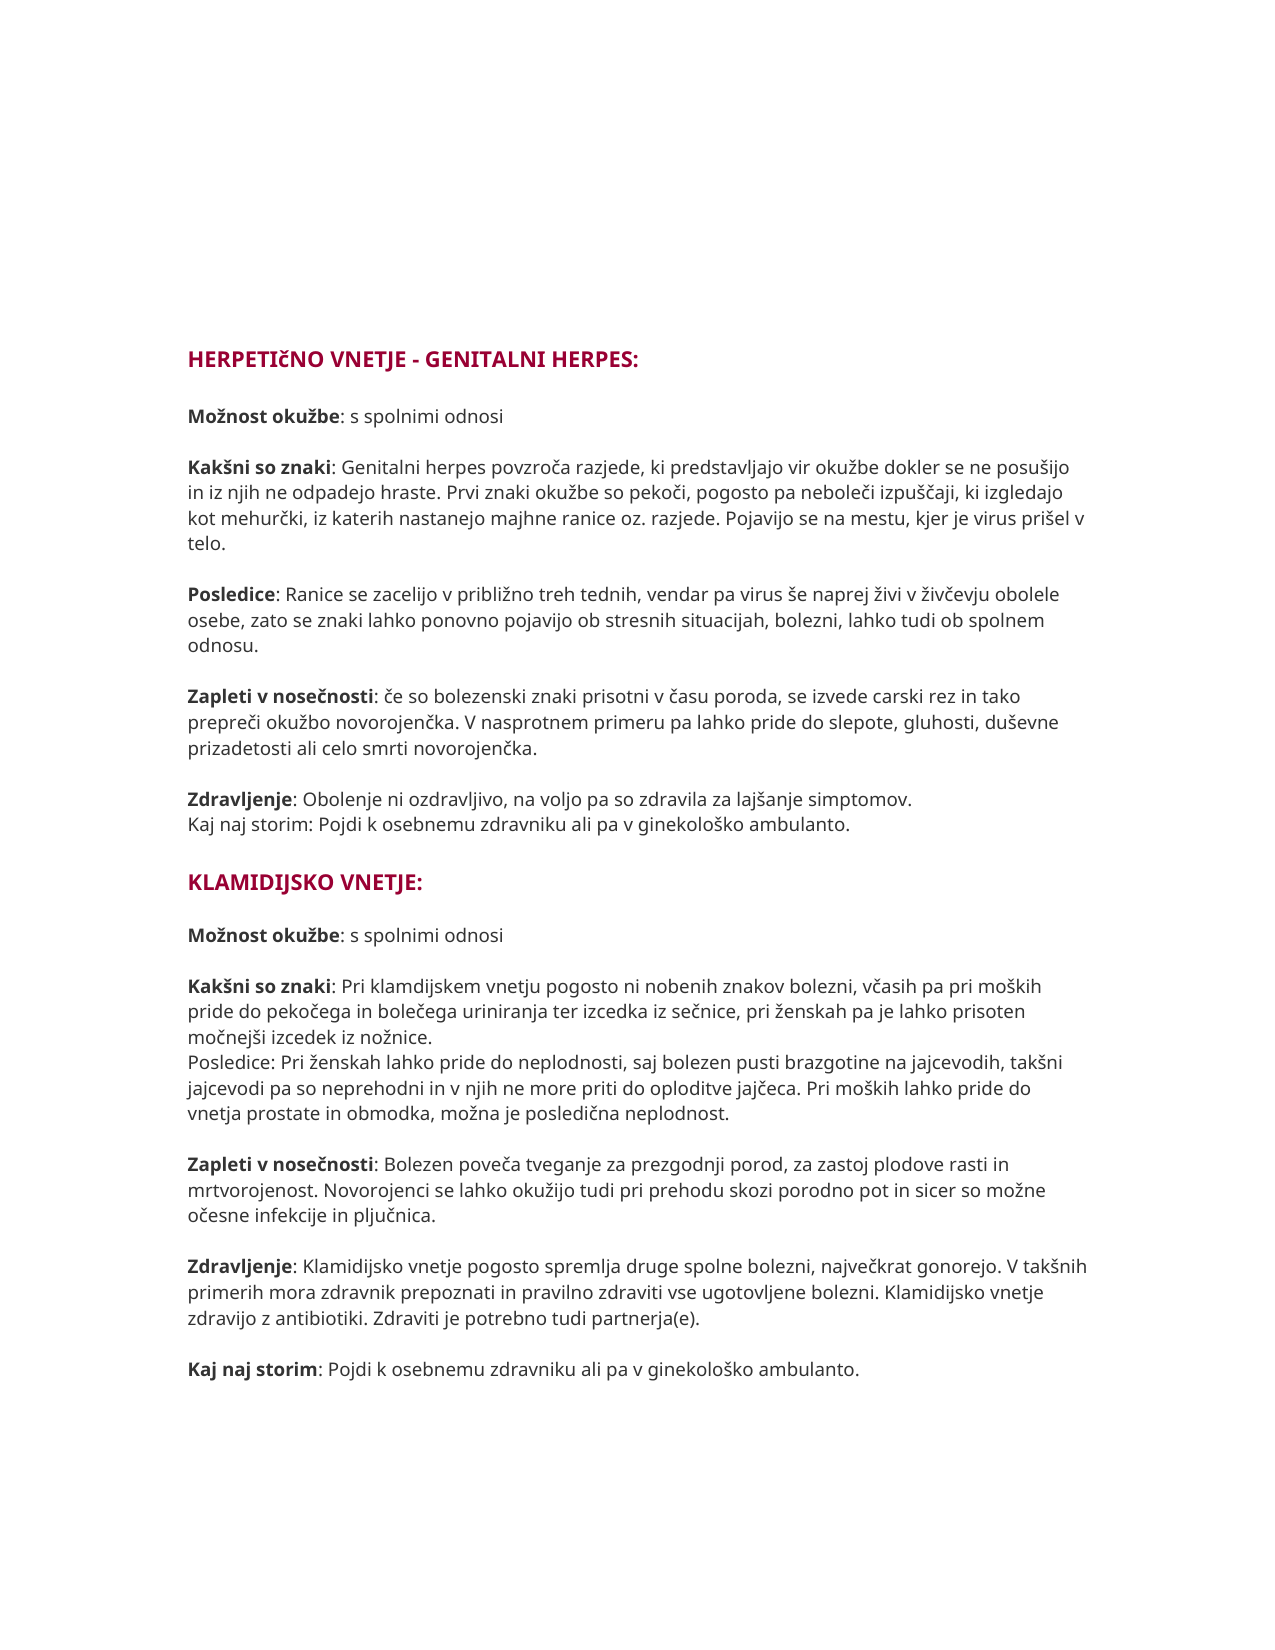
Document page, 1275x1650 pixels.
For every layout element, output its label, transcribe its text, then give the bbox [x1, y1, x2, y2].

text HERPETIčNO VNETJE - GENITALNI HERPES: [187, 344, 1087, 403]
text Možnost okužbe: s spolnimi odnosi [187, 403, 1087, 428]
text Kakšni so znaki: Genitalni herpes povzroča razjede, ki predstavljajo vir okužbe dokler se ne posušijo in iz njih ne odpadejo hraste. Prvi znaki okužbe so pekoči, pogosto pa neboleči izpuščaji, ki izgledajo kot mehurčki, iz katerih nastanejo majhne ranice oz. razjede. Pojavijo se na mestu, kjer je virus prišel v telo. Posledice: Ranice se zacelijo v približno treh tednih, vendar pa virus še naprej živi v živčevju obolele osebe, zato se znaki lahko ponovno pojavijo ob stresnih situacijah, bolezni, lahko tudi ob spolnem odnosu. Zapleti v nosečnosti: če so bolezenski znaki prisotni v času poroda, se izvede carski rez in tako prepreči okužbo novorojenčka. V nasprotnem primeru pa lahko pride do slepote, gluhosti, duševne prizadetosti ali celo smrti novorojenčka. Zdravljenje: Obolenje ni ozdravljivo, na voljo pa so zdravila za lajšanje simptomov. Kaj naj storim: Pojdi k osebnemu zdravniku ali pa v ginekološko ambulanto. KLAMIDIJSKO VNETJE: Možnost okužbe: s spolnimi odnosi Kakšni so znaki: Pri klamdijskem vnetju pogosto ni nobenih znakov bolezni, včasih pa pri moških pride do pekočega in bolečega uriniranja ter izcedka iz sečnice, pri ženskah pa je lahko prisoten močnejši izcedek iz nožnice. Posledice: Pri ženskah lahko pride do neplodnosti, saj bolezen pusti brazgotine na jajcevodih, takšni jajcevodi pa so neprehodni in v njih ne more priti do oploditve jajčeca. Pri moških lahko pride do vnetja prostate in obmodka, možna je posledična neplodnost. Zapleti v nosečnosti: Bolezen poveča tveganje za prezgodnji porod, za zastoj plodove rasti in mrtvorojenost. Novorojenci se lahko okužijo tudi pri prehodu skozi porodno pot in sicer so možne očesne infekcije in pljučnica. Zdravljenje: Klamidijsko vnetje pogosto spremlja druge spolne bolezni, največkrat gonorejo. V takšnih primerih mora zdravnik prepoznati in pravilno zdraviti vse ugotovljene bolezni. Klamidijsko vnetje zdravijo z antibiotiki. Zdraviti je potrebno tudi partnerja(e). Kaj naj storim: Pojdi k osebnemu zdravniku ali pa v ginekološko ambulanto. [187, 428, 1087, 1436]
text [187, 112, 1087, 171]
